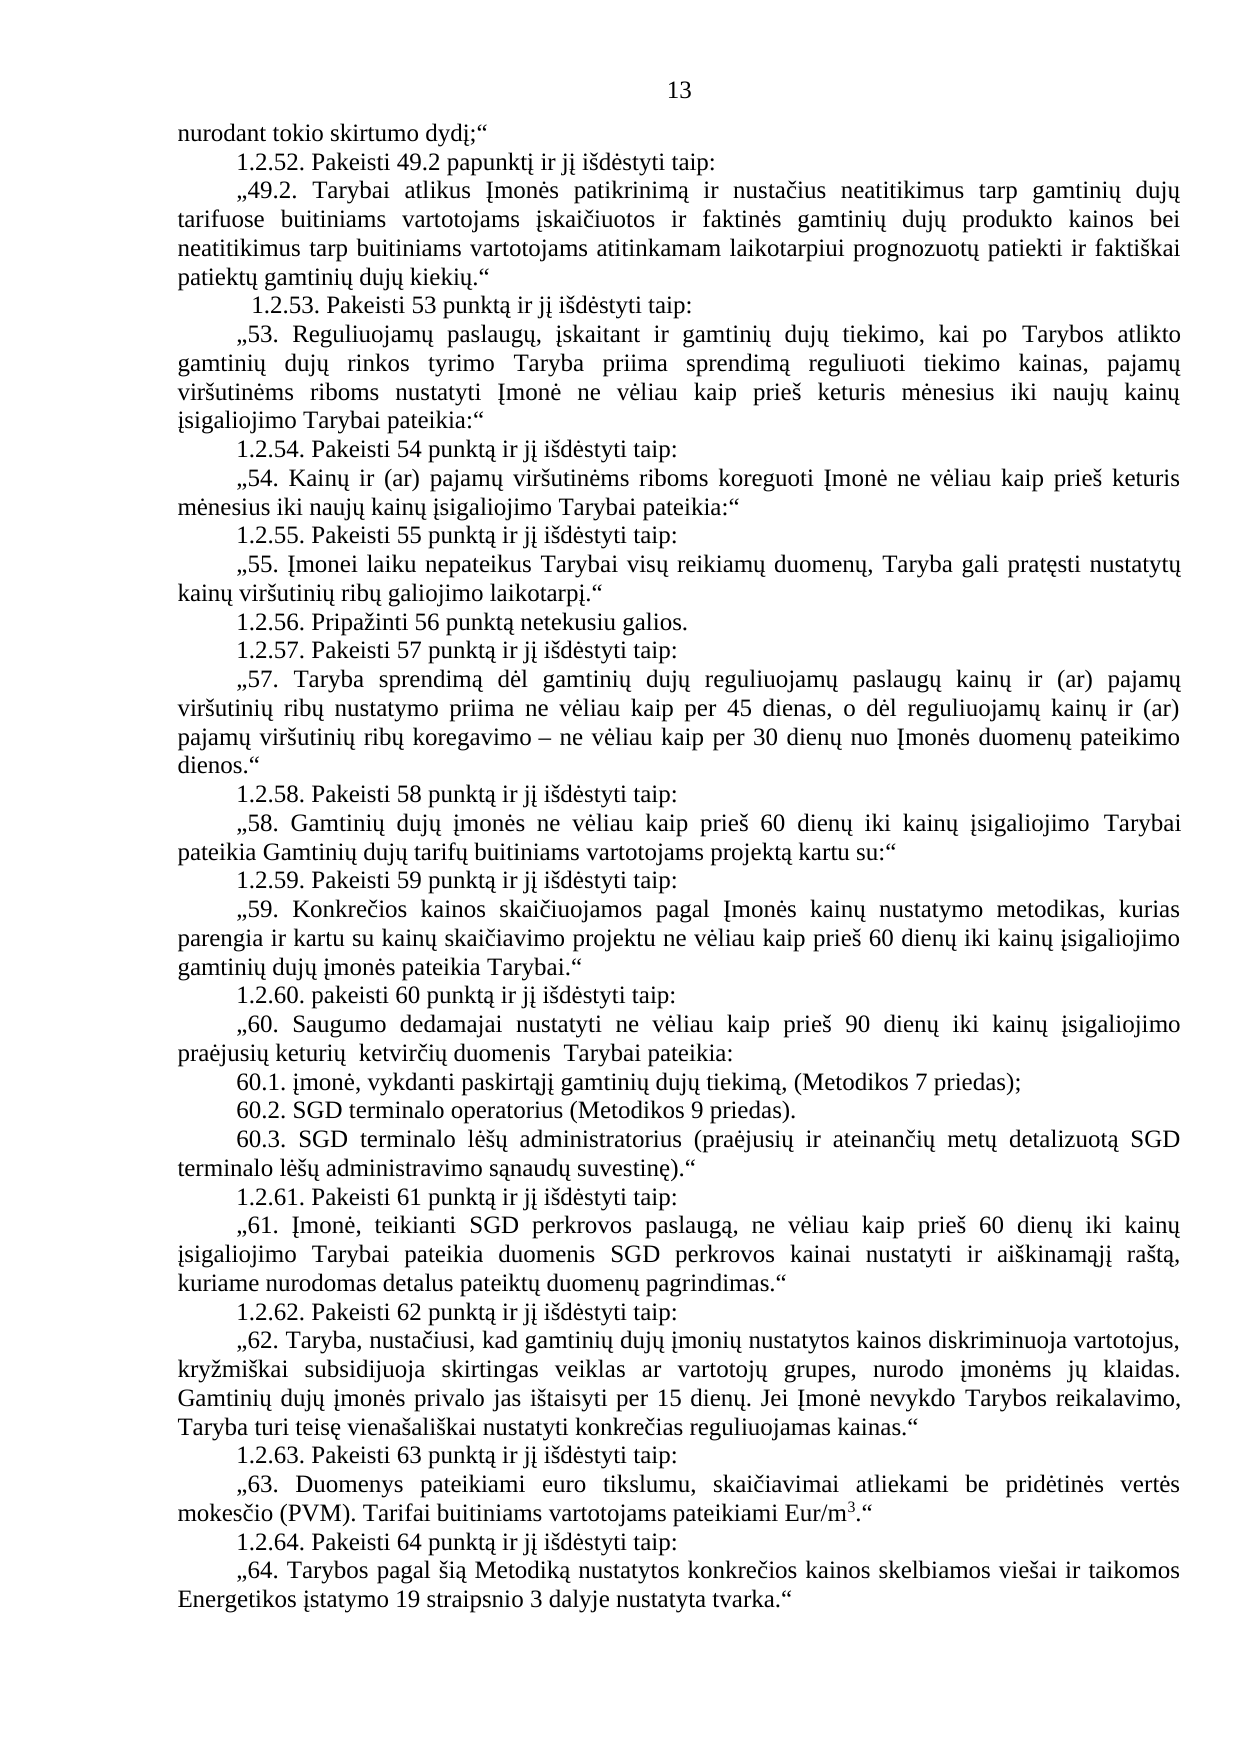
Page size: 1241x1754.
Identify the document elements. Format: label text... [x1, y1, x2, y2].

text nurodant tokio skirtumo dydį;“ [177, 118, 1181, 147]
text „60. Saugumo dedamajai nustatyti ne vėliau kaip prieš 90 dienų iki kainų įsigaliojimo praėjusių keturių ketvirčių duomenis Tarybai pateikia: [177, 1009, 1181, 1067]
text „54. Kainų ir (ar) pajamų viršutinėms riboms koreguoti Įmonė ne vėliau kaip prieš keturis mėnesius iki naujų kainų įsigaliojimo Tarybai pateikia:“ [177, 463, 1181, 521]
text 60.2. SGD terminalo operatorius (Metodikos 9 priedas). [177, 1096, 1181, 1124]
text „63. Duomenys pateikiami euro tikslumu, skaičiavimai atliekami be pridėtinės vertės mokesčio (PVM). Tarifai buitiniams vartotojams pateikiami Eur/m3.“ [177, 1469, 1181, 1527]
text 1.2.62. Pakeisti 62 punktą ir jį išdėstyti taip: [177, 1297, 1181, 1326]
text 1.2.54. Pakeisti 54 punktą ir jį išdėstyti taip: [177, 434, 1181, 463]
text „55. Įmonei laiku nepateikus Tarybai visų reikiamų duomenų, Taryba gali pratęsti nustatytų kainų viršutinių ribų galiojimo laikotarpį.“ [177, 549, 1181, 607]
text 1.2.57. Pakeisti 57 punktą ir jį išdėstyti taip: [177, 636, 1181, 664]
text 60.3. SGD terminalo lėšų administratorius (praėjusių ir ateinančių metų detalizuotą SGD terminalo lėšų administravimo sąnaudų suvestinę).“ [177, 1124, 1181, 1182]
text 1.2.53. Pakeisti 53 punktą ir jį išdėstyti taip: [177, 291, 1181, 319]
text „57. Taryba sprendimą dėl gamtinių dujų reguliuojamų paslaugų kainų ir (ar) pajamų viršutinių ribų nustatymo priima ne vėliau kaip per 45 dienas, o dėl reguliuojamų kainų ir (ar) pajamų viršutinių ribų koregavimo – ne vėliau kaip per 30 dienų nuo Įmonės duomenų pateikimo dienos.“ [177, 664, 1181, 779]
text 1.2.61. Pakeisti 61 punktą ir jį išdėstyti taip: [177, 1182, 1181, 1211]
text 1.2.58. Pakeisti 58 punktą ir jį išdėstyti taip: [177, 779, 1181, 808]
text 60.1. įmonė, vykdanti paskirtąjį gamtinių dujų tiekimą, (Metodikos 7 priedas); [177, 1067, 1181, 1096]
text 1.2.52. Pakeisti 49.2 papunktį ir jį išdėstyti taip: [177, 147, 1181, 176]
text 1.2.63. Pakeisti 63 punktą ir jį išdėstyti taip: [177, 1441, 1181, 1469]
text „59. Konkrečios kainos skaičiuojamos pagal Įmonės kainų nustatymo metodikas, kurias parengia ir kartu su kainų skaičiavimo projektu ne vėliau kaip prieš 60 dienų iki kainų įsigaliojimo gamtinių dujų įmonės pateikia Tarybai.“ [177, 894, 1181, 981]
text „62. Taryba, nustačiusi, kad gamtinių dujų įmonių nustatytos kainos diskriminuoja vartotojus, kryžmiškai subsidijuoja skirtingas veiklas ar vartotojų grupes, nurodo įmonėms jų klaidas. Gamtinių dujų įmonės privalo jas ištaisyti per 15 dienų. Jei Įmonė nevykdo Tarybos reikalavimo, Taryba turi teisę vienašališkai nustatyti konkrečias reguliuojamas kainas.“ [177, 1326, 1181, 1441]
text 1.2.55. Pakeisti 55 punktą ir jį išdėstyti taip: [177, 521, 1181, 549]
text „53. Reguliuojamų paslaugų, įskaitant ir gamtinių dujų tiekimo, kai po Tarybos atlikto gamtinių dujų rinkos tyrimo Taryba priima sprendimą reguliuoti tiekimo kainas, pajamų viršutinėms riboms nustatyti Įmonė ne vėliau kaip prieš keturis mėnesius iki naujų kainų įsigaliojimo Tarybai pateikia:“ [177, 319, 1181, 434]
text „64. Tarybos pagal šią Metodiką nustatytos konkrečios kainos skelbiamos viešai ir taikomos Energetikos įstatymo 19 straipsnio 3 dalyje nustatyta tvarka.“ [177, 1556, 1181, 1613]
text „61. Įmonė, teikianti SGD perkrovos paslaugą, ne vėliau kaip prieš 60 dienų iki kainų įsigaliojimo Tarybai pateikia duomenis SGD perkrovos kainai nustatyti ir aiškinamąjį raštą, kuriame nurodomas detalus pateiktų duomenų pagrindimas.“ [177, 1211, 1181, 1297]
text 1.2.56. Pripažinti 56 punktą netekusiu galios. [177, 607, 1181, 636]
text „49.2. Tarybai atlikus Įmonės patikrinimą ir nustačius neatitikimus tarp gamtinių dujų tarifuose buitiniams vartotojams įskaičiuotos ir faktinės gamtinių dujų produkto kainos bei neatitikimus tarp buitiniams vartotojams atitinkamam laikotarpiui prognozuotų patiekti ir faktiškai patiektų gamtinių dujų kiekių.“ [177, 176, 1181, 291]
text 1.2.59. Pakeisti 59 punktą ir jį išdėstyti taip: [177, 866, 1181, 894]
text 1.2.64. Pakeisti 64 punktą ir jį išdėstyti taip: [177, 1527, 1181, 1556]
text 1.2.60. pakeisti 60 punktą ir jį išdėstyti taip: [177, 981, 1181, 1009]
text „58. Gamtinių dujų įmonės ne vėliau kaip prieš 60 dienų iki kainų įsigaliojimo Tarybai pateikia Gamtinių dujų tarifų buitiniams vartotojams projektą kartu su:“ [177, 808, 1181, 866]
